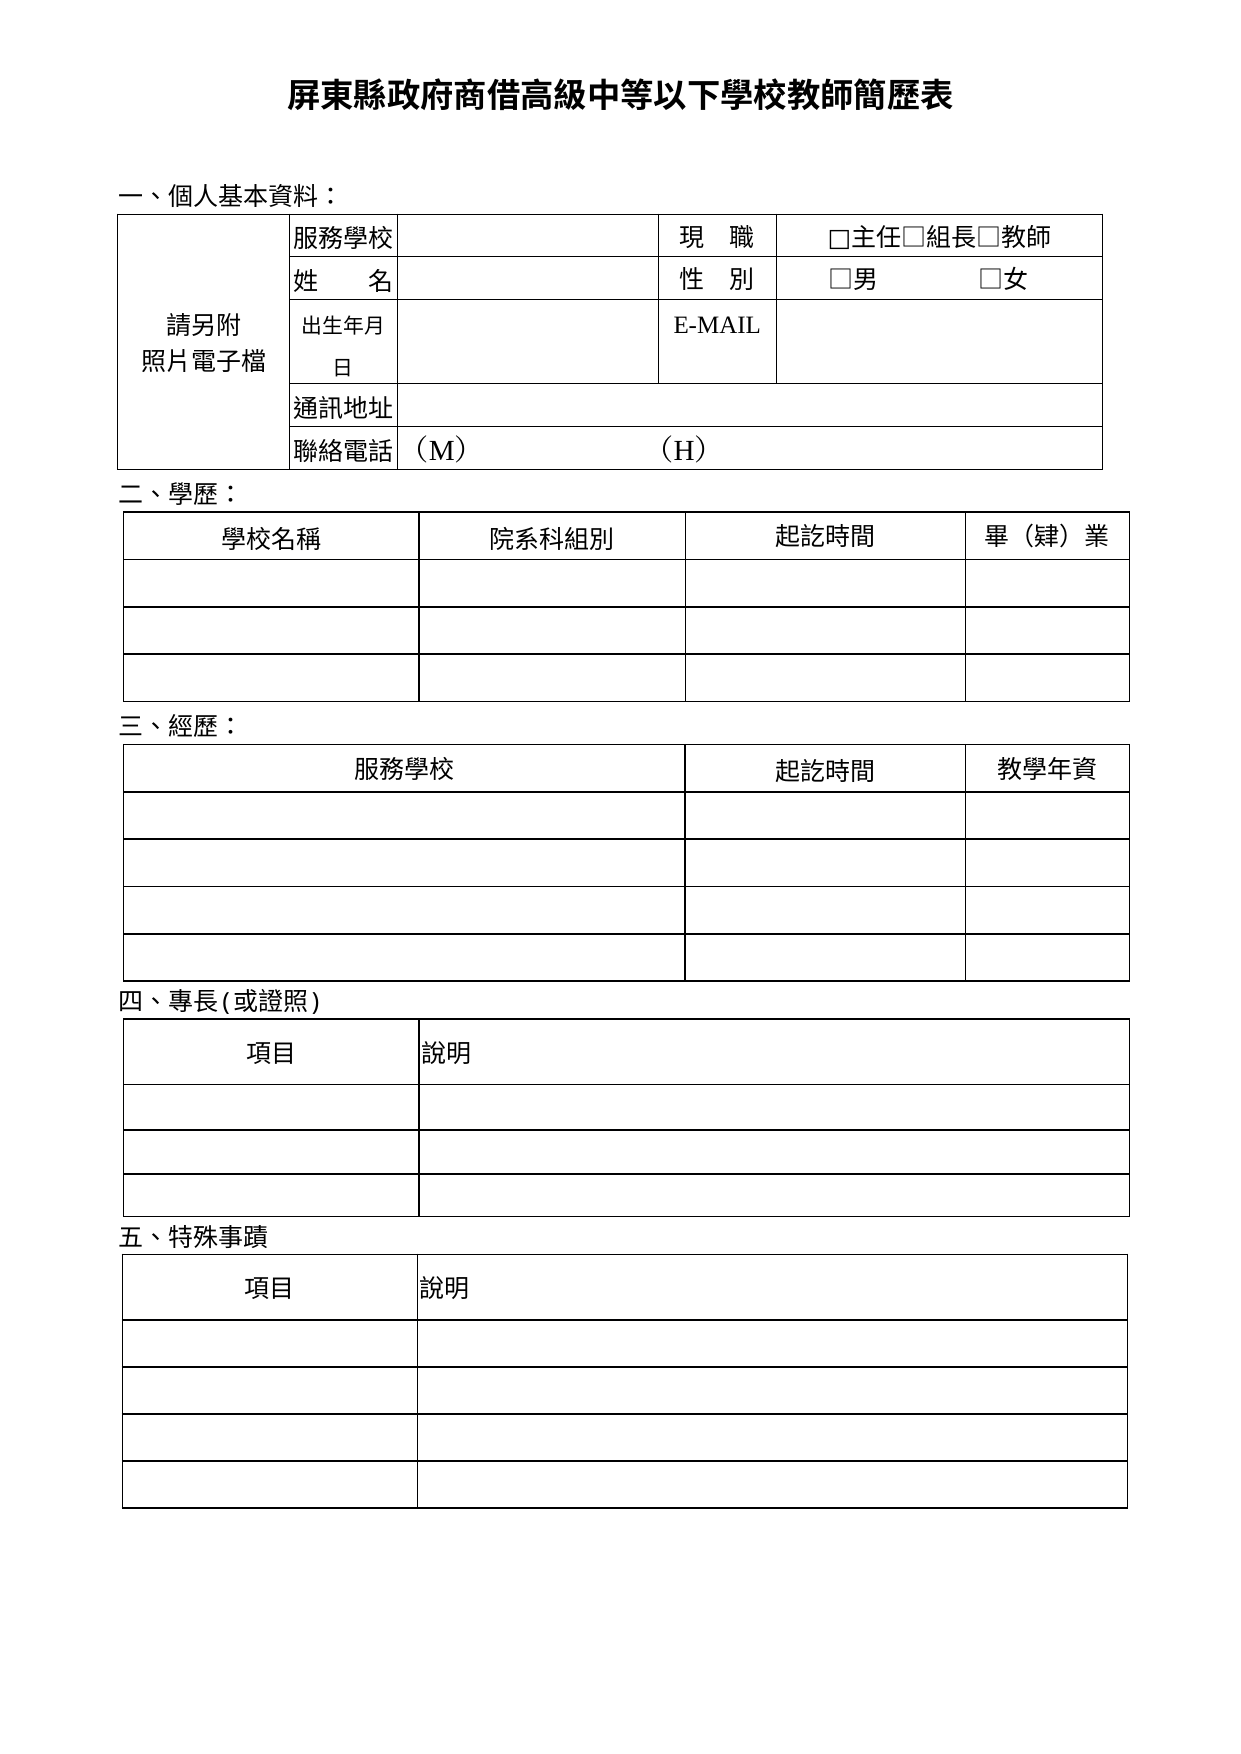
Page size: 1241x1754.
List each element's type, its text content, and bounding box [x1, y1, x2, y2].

table_cell [420, 608, 685, 653]
table_cell [124, 1175, 418, 1216]
table_cell [966, 793, 1129, 838]
table_cell [123, 1462, 417, 1507]
table_header □主任□組長□教師 [777, 215, 1102, 256]
table_cell [123, 1368, 417, 1413]
table_cell [777, 300, 1102, 383]
table_header 說明 [420, 1020, 1129, 1083]
table_cell [966, 840, 1129, 886]
table_cell [124, 1131, 418, 1173]
table_cell [966, 887, 1129, 933]
text 二、學歷： [118, 470, 1122, 511]
table_cell [966, 655, 1129, 701]
table_cell [966, 560, 1129, 606]
table_cell [418, 1321, 1127, 1366]
table_cell [420, 655, 685, 701]
table_cell [420, 1131, 1129, 1173]
table_cell [420, 1175, 1129, 1216]
table_cell [686, 655, 965, 701]
table_cell [124, 793, 684, 838]
table_header 現 職 [659, 215, 776, 256]
table_header 畢（肄）業 [966, 513, 1129, 559]
table_header 項目 [124, 1020, 418, 1083]
table_cell [420, 560, 685, 606]
table_header 服務學校 [124, 745, 684, 791]
table_cell [686, 840, 965, 886]
table_cell [398, 300, 658, 383]
table_cell [124, 935, 684, 980]
table_cell [123, 1415, 417, 1460]
table_cell E-MAIL [659, 300, 776, 383]
table_cell [966, 608, 1129, 653]
table_cell [418, 1462, 1127, 1507]
table_cell [124, 1085, 418, 1129]
text 屏東縣政府商借高級中等以下學校教師簡歷表 [118, 74, 1122, 116]
table_header 教學年資 [966, 745, 1129, 791]
table_header 學校名稱 [124, 513, 418, 559]
table_header 說明 [418, 1255, 1127, 1319]
table_cell [418, 1368, 1127, 1413]
table_header 院系科組別 [420, 513, 685, 559]
table_cell [123, 1321, 417, 1366]
table_cell [124, 655, 418, 701]
table_cell [966, 935, 1129, 980]
table_header 項目 [123, 1255, 417, 1319]
table_cell 性 別 [659, 257, 776, 299]
table_cell [418, 1415, 1127, 1460]
table_cell [124, 840, 684, 886]
table_cell [420, 1085, 1129, 1129]
text 四、專長(或證照) [118, 982, 1122, 1018]
table_header 請另附 照片電子檔 [118, 215, 289, 469]
table_cell □男 □女 [777, 257, 1102, 299]
text 五、特殊事蹟 [118, 1217, 1122, 1253]
text 一、個人基本資料： [118, 172, 1122, 213]
table_cell [124, 887, 684, 933]
text 三、經歷： [118, 702, 1122, 744]
